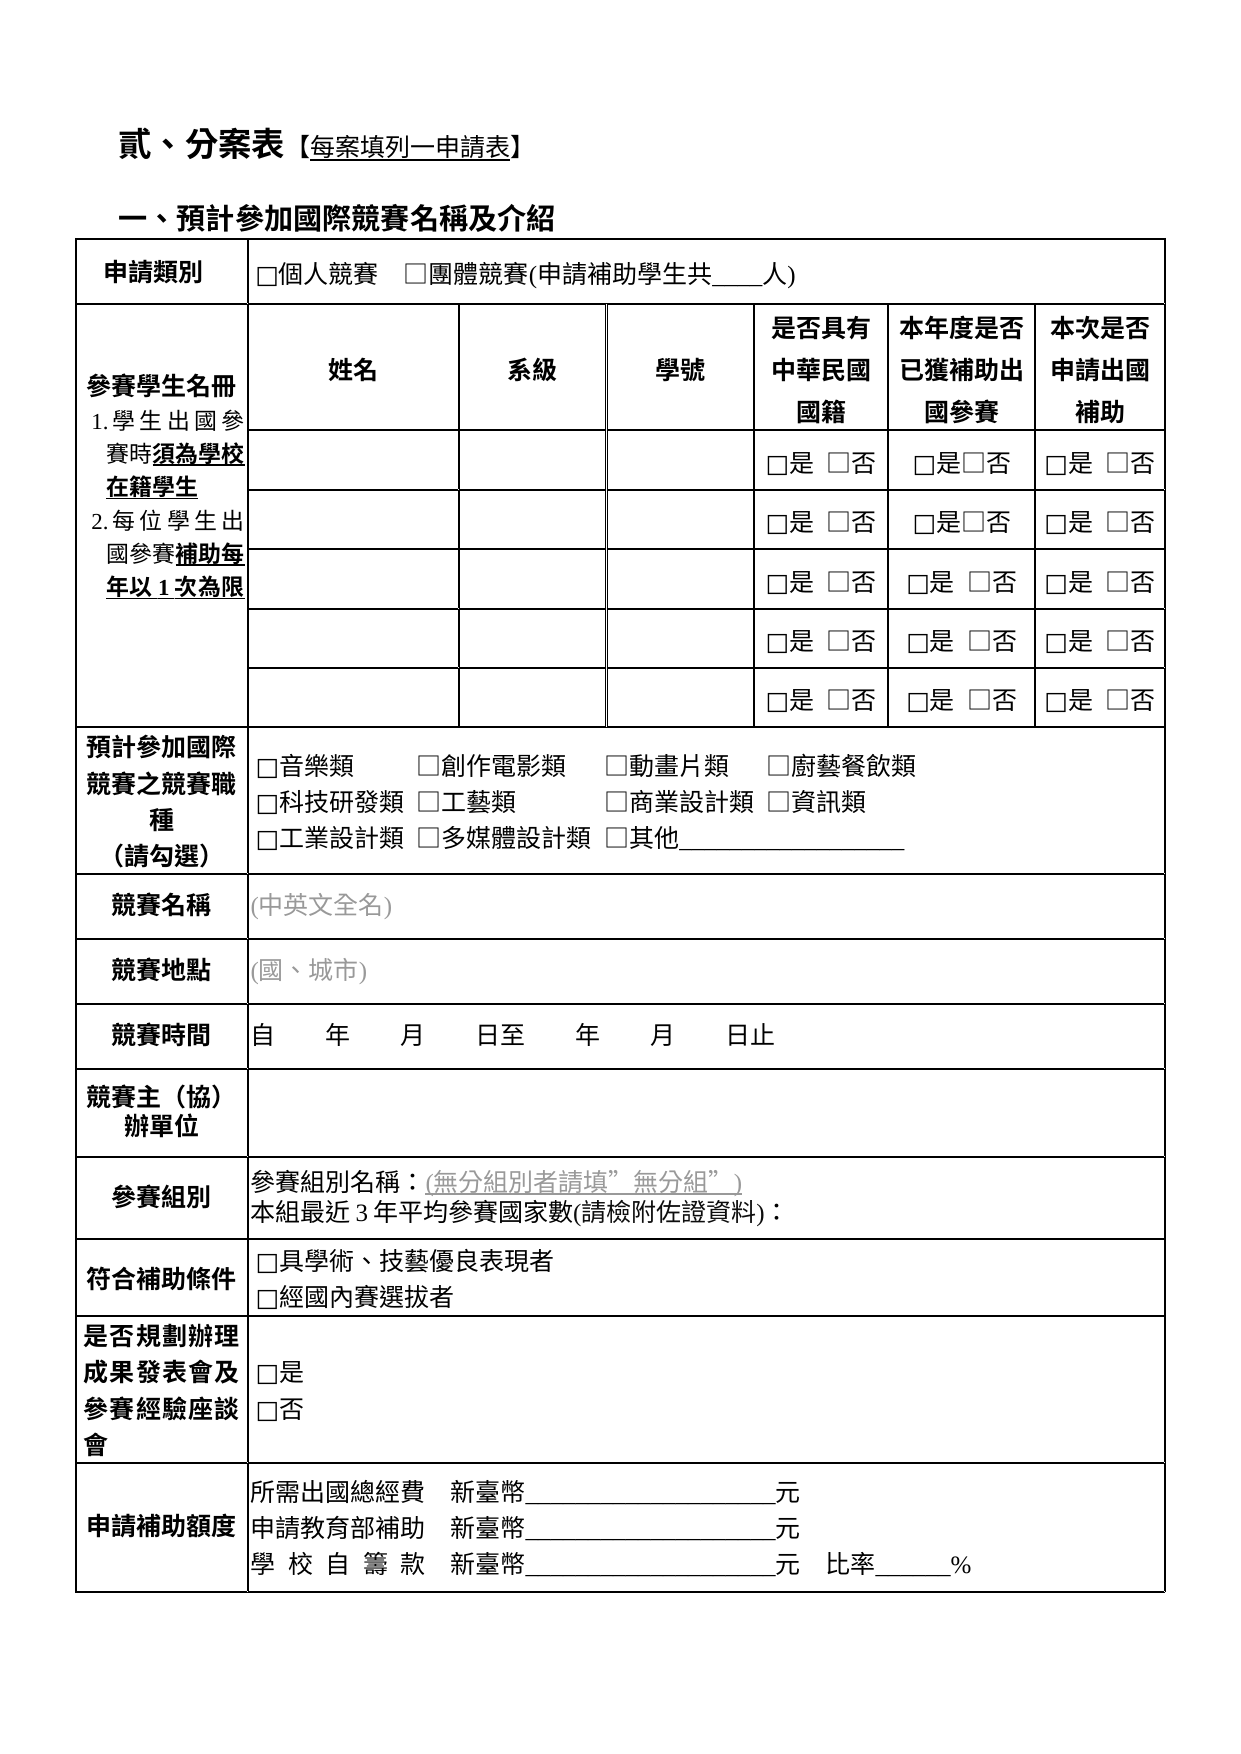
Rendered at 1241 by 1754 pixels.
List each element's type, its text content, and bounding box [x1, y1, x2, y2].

table_cell [608, 550, 753, 607]
text 貳、分案表【每案填列一申請表】 [118, 118, 1122, 166]
table_cell [249, 431, 458, 489]
table_cell 競賽地點 [77, 940, 247, 1003]
table_cell □是 □否 [1036, 491, 1164, 548]
table_cell [249, 1070, 1164, 1156]
table_cell □音樂類 □創作電影類 □動畫片類 □廚藝餐飲類 □科技研發類 □工藝類 □商業設計類 □資訊類 □工業設計類 □多媒體設計類 □其他__________________ [249, 728, 1164, 873]
table_cell □是 □否 [1036, 669, 1164, 726]
table_cell [249, 610, 458, 667]
table_cell 系級 [460, 305, 605, 429]
table_cell □是 □否 [1036, 550, 1164, 607]
text 一、預計參加國際競賽名稱及介紹 [118, 196, 1122, 238]
table_cell □是 □否 [755, 491, 887, 548]
table_cell 是否規劃辦理成果發表會及參賽經驗座談會 [77, 1317, 247, 1462]
table_cell 所需出國總經費 新臺幣____________________元 申請教育部補助 新臺幣____________________元 學校自籌款 新臺幣____________________元 比率______% [249, 1464, 1164, 1591]
table_cell 競賽名稱 [77, 875, 247, 938]
table_header □個人競賽 □團體競賽(申請補助學生共____人) [249, 240, 1164, 303]
table_cell 本次是否申請出國補助 [1036, 305, 1164, 429]
table_cell 本年度是否已獲補助出國參賽 [889, 305, 1034, 429]
table_cell [249, 669, 458, 726]
table_cell [249, 491, 458, 548]
table_cell [608, 431, 753, 489]
table_cell [460, 669, 605, 726]
table_cell □是 □否 [755, 669, 887, 726]
table_cell (國、城市) [249, 940, 1164, 1003]
table_cell (中英文全名) [249, 875, 1164, 938]
table_cell 參賽組別名稱：(無分組別者請填”無分組”) 本組最近3年平均參賽國家數(請檢附佐證資料)： [249, 1158, 1164, 1238]
table_cell [608, 669, 753, 726]
table_cell □是 □否 [755, 610, 887, 667]
table_cell 申請補助額度 [77, 1464, 247, 1591]
table_cell 姓名 [249, 305, 458, 429]
table_cell □是 □否 [889, 550, 1034, 607]
table_header 申請類別 [77, 240, 247, 303]
table_cell 競賽主（協）辦單位 [77, 1070, 247, 1156]
table_cell [608, 610, 753, 667]
table_cell □是 □否 [249, 1317, 1164, 1462]
table_cell □是 □否 [889, 610, 1034, 667]
table_cell [460, 550, 605, 607]
table_cell □是 □否 [755, 431, 887, 489]
table_cell □是 □否 [889, 669, 1034, 726]
table_cell 參賽組別 [77, 1158, 247, 1238]
table_cell 參賽學生名冊 1.學生出國參賽時須為學校在籍學生 2.每位學生出國參賽補助每年以1次為限 [77, 305, 247, 726]
table_cell [460, 431, 605, 489]
table_cell [249, 550, 458, 607]
table_cell □具學術、技藝優良表現者 □經國內賽選拔者 [249, 1240, 1164, 1315]
table_cell 符合補助條件 [77, 1240, 247, 1315]
table_cell 自 年 月 日至 年 月 日止 [249, 1005, 1164, 1068]
table_cell 預計參加國際 競賽之競賽職種 （請勾選） [77, 728, 247, 873]
table_cell □是□否 [889, 431, 1034, 489]
table_cell □是 □否 [1036, 431, 1164, 489]
table_cell 是否具有中華民國國籍 [755, 305, 887, 429]
table_cell □是□否 [889, 491, 1034, 548]
table_cell 競賽時間 [77, 1005, 247, 1068]
table_cell □是 □否 [755, 550, 887, 607]
table_cell [460, 491, 605, 548]
table_cell □是 □否 [1036, 610, 1164, 667]
table_cell [608, 491, 753, 548]
table_cell 學號 [608, 305, 753, 429]
table_cell [460, 610, 605, 667]
